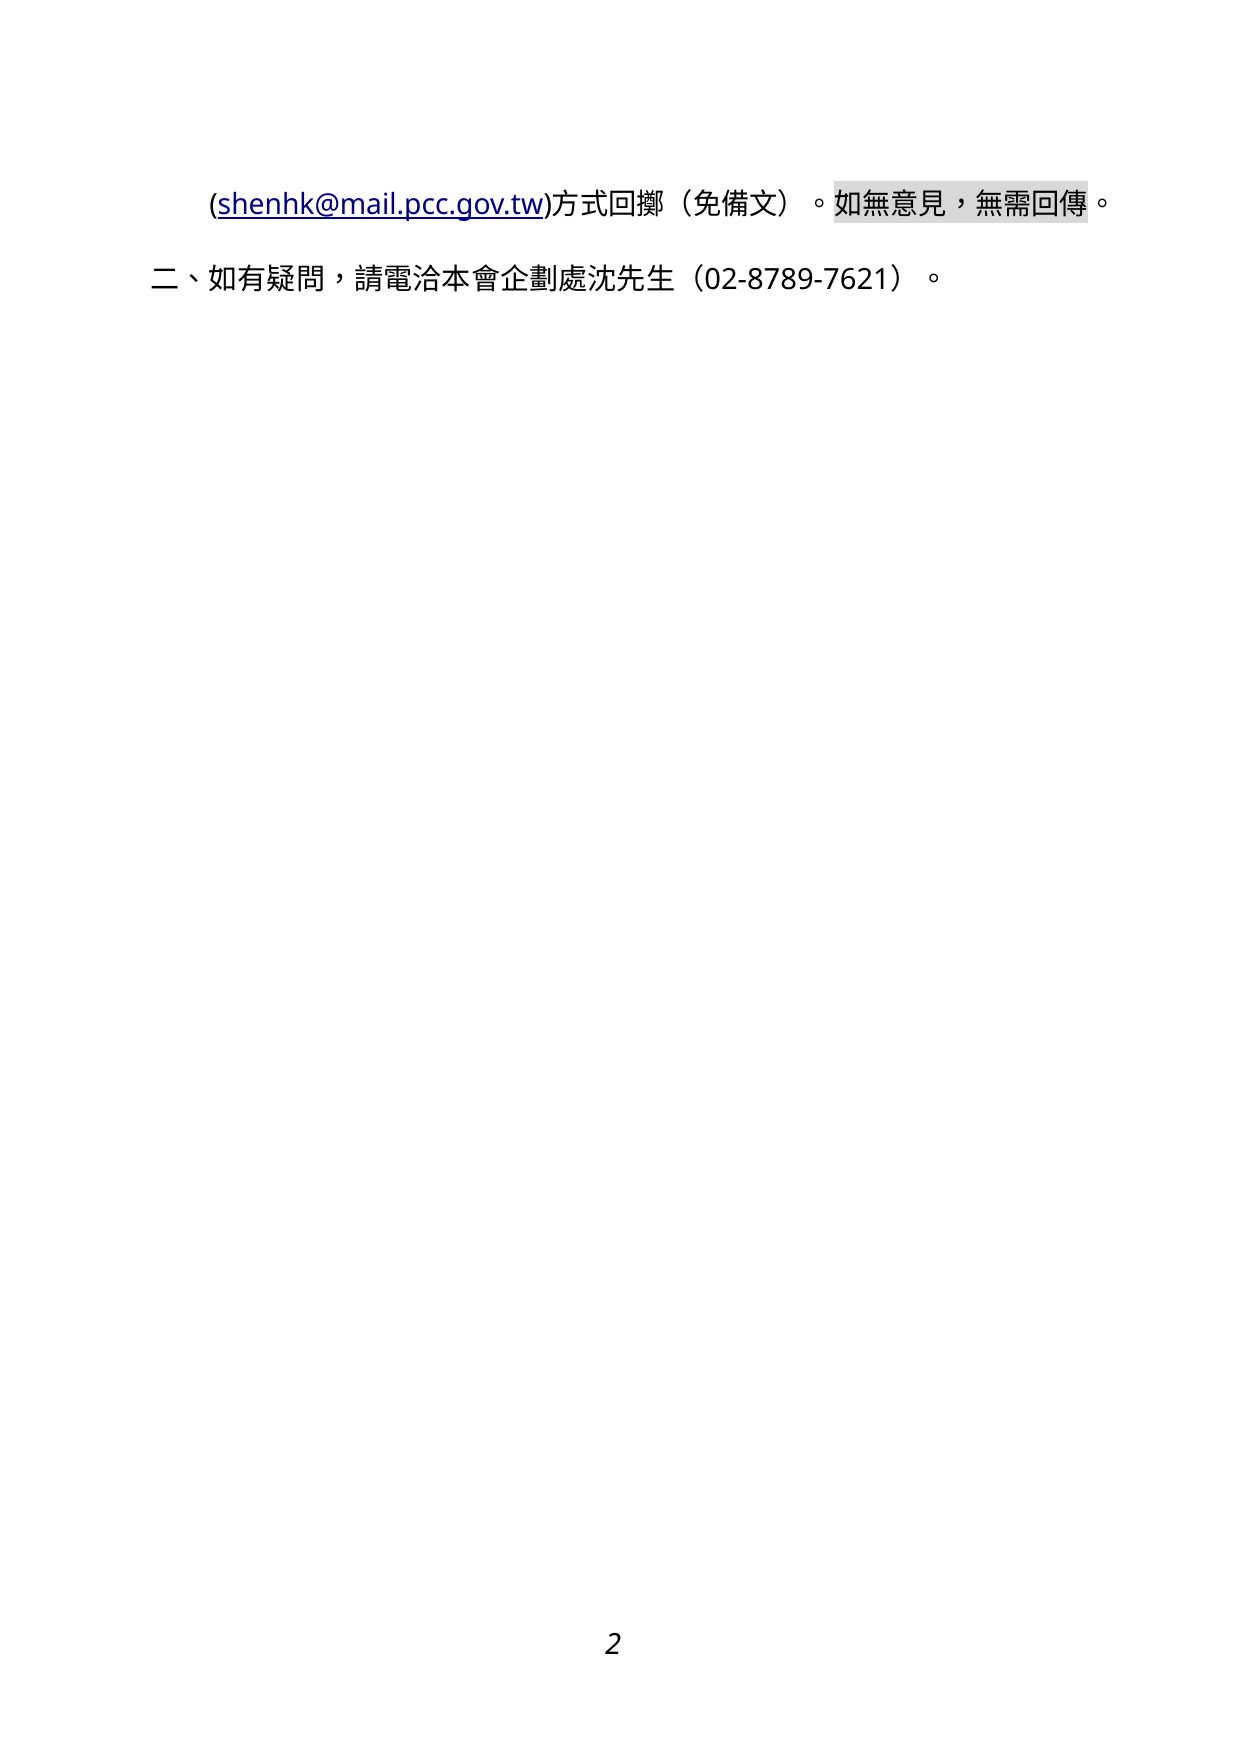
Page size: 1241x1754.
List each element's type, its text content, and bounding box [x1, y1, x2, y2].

text 一、本表格請以傳真（02-87897614）或電子郵件(shenhk@mail.pcc.gov.tw)方式回擲（免備文）。如無意見，無需回傳。 [150, 164, 1090, 239]
text 二、如有疑問，請電洽本會企劃處沈先生（02-8789-7621）。 [150, 239, 1090, 314]
